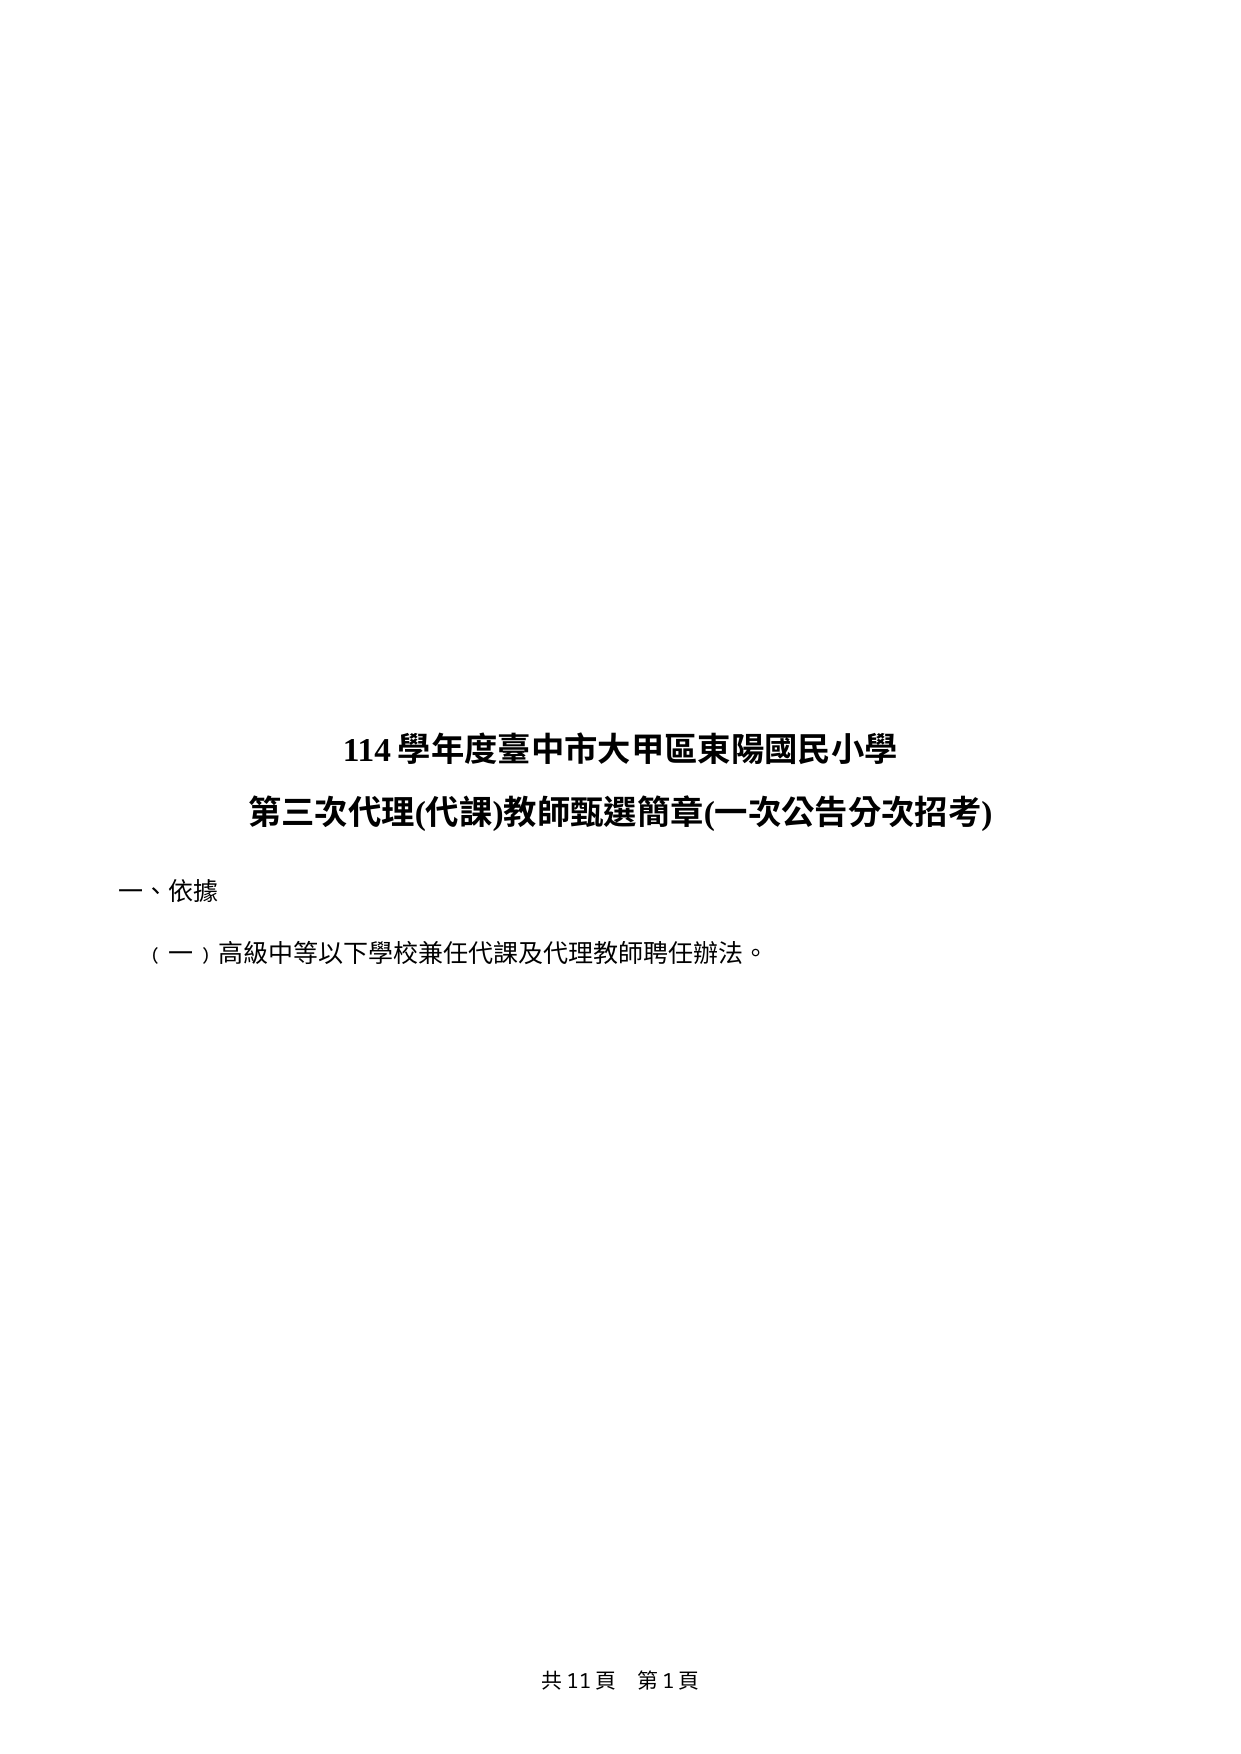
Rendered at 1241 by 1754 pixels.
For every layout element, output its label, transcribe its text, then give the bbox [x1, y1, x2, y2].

text 第三次代理(代課)教師甄選簡章(一次公告分次招考) [118, 768, 1122, 831]
text 一、依據 [118, 848, 1122, 910]
text 114學年度臺中市大甲區東陽國民小學 [118, 706, 1122, 768]
text ﹙一﹚高級中等以下學校兼任代課及代理教師聘任辦法。 [143, 910, 1122, 973]
